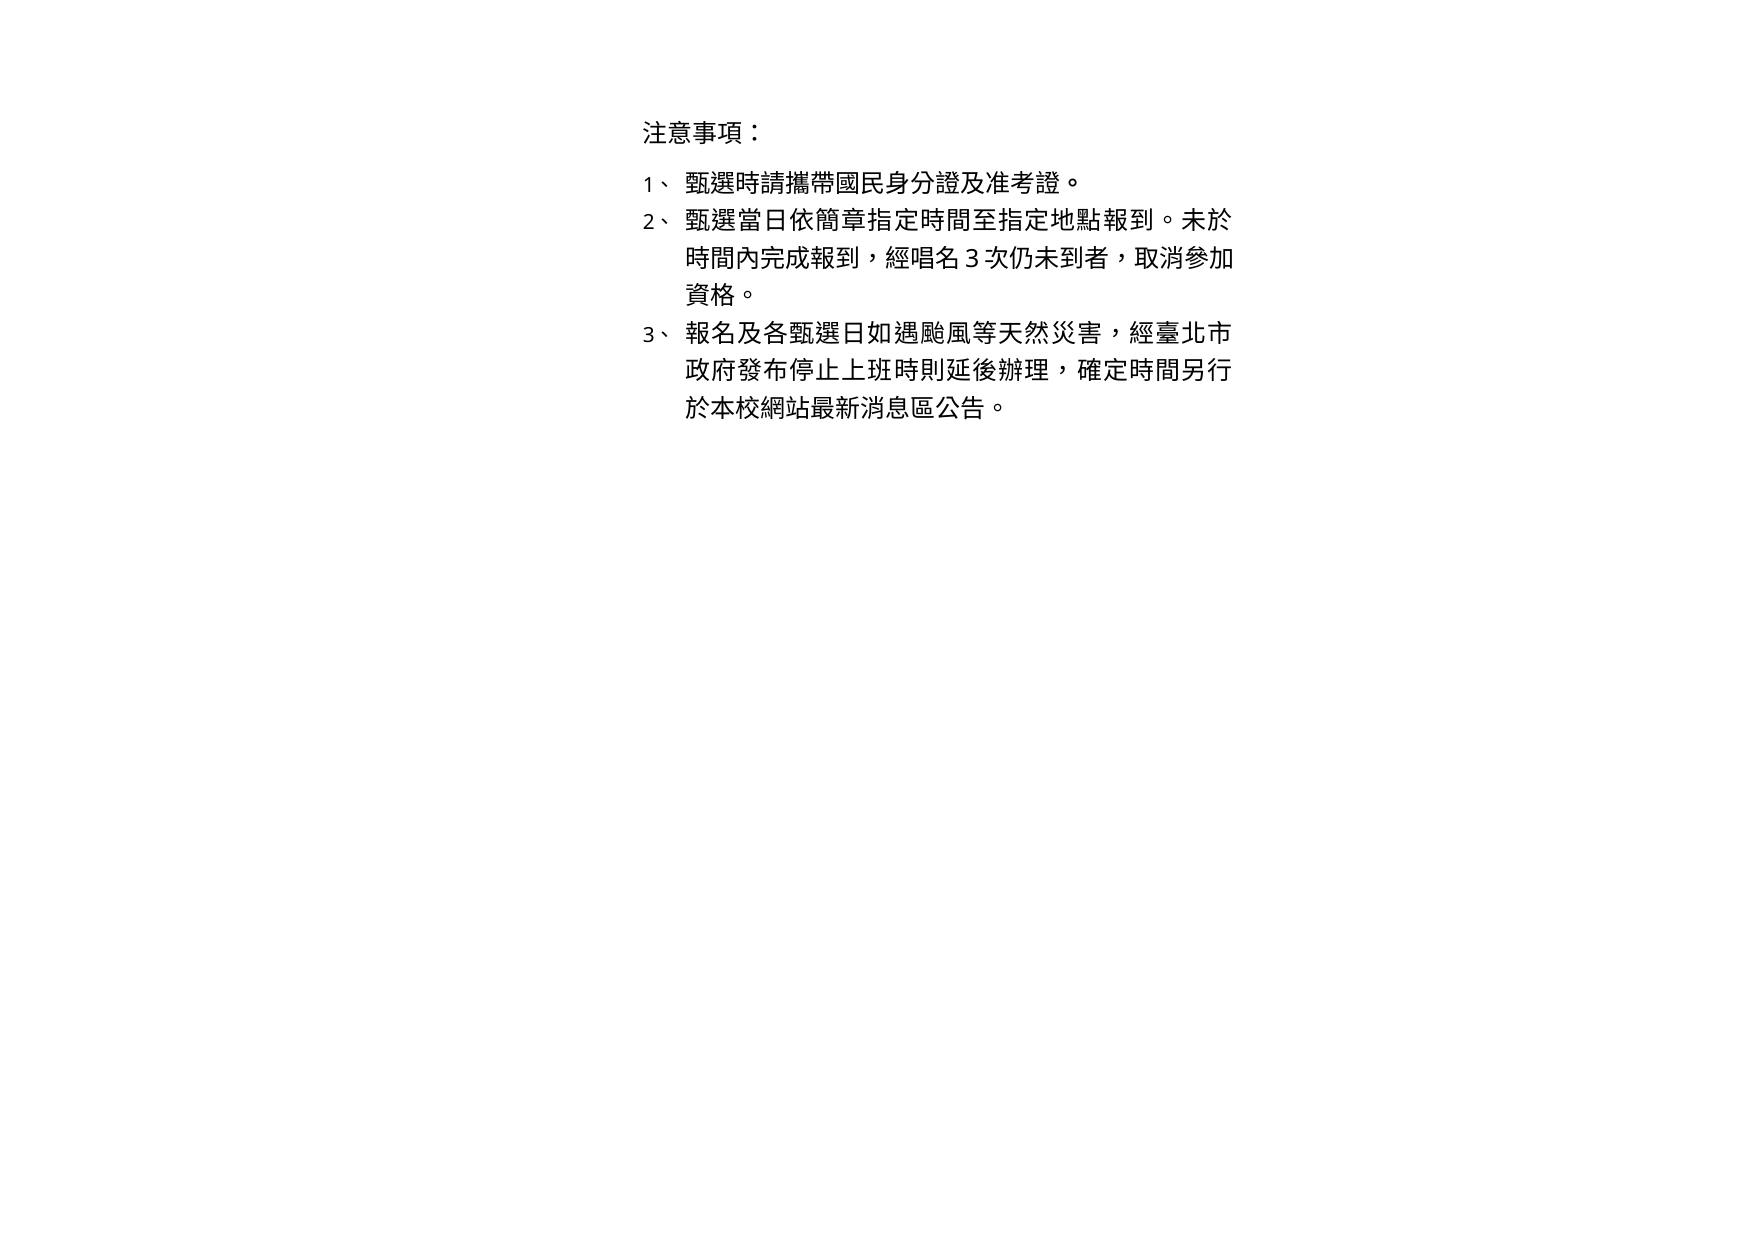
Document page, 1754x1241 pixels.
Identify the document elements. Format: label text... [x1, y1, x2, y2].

table_cell [509, 113, 631, 1080]
table_cell 注意事項： 甄選時請攜帶國民身分證及准考證。 甄選當日依簡章指定時間至指定地點報到。未於時間內完成報到，經唱名3次仍未到者，取消參加資格。 報名及各甄選日如遇颱風等天然災害，經臺北市政府發布停止上班時則延後辦理，確定時間另行於本校網站最新消息區公告。 [631, 113, 1245, 1080]
